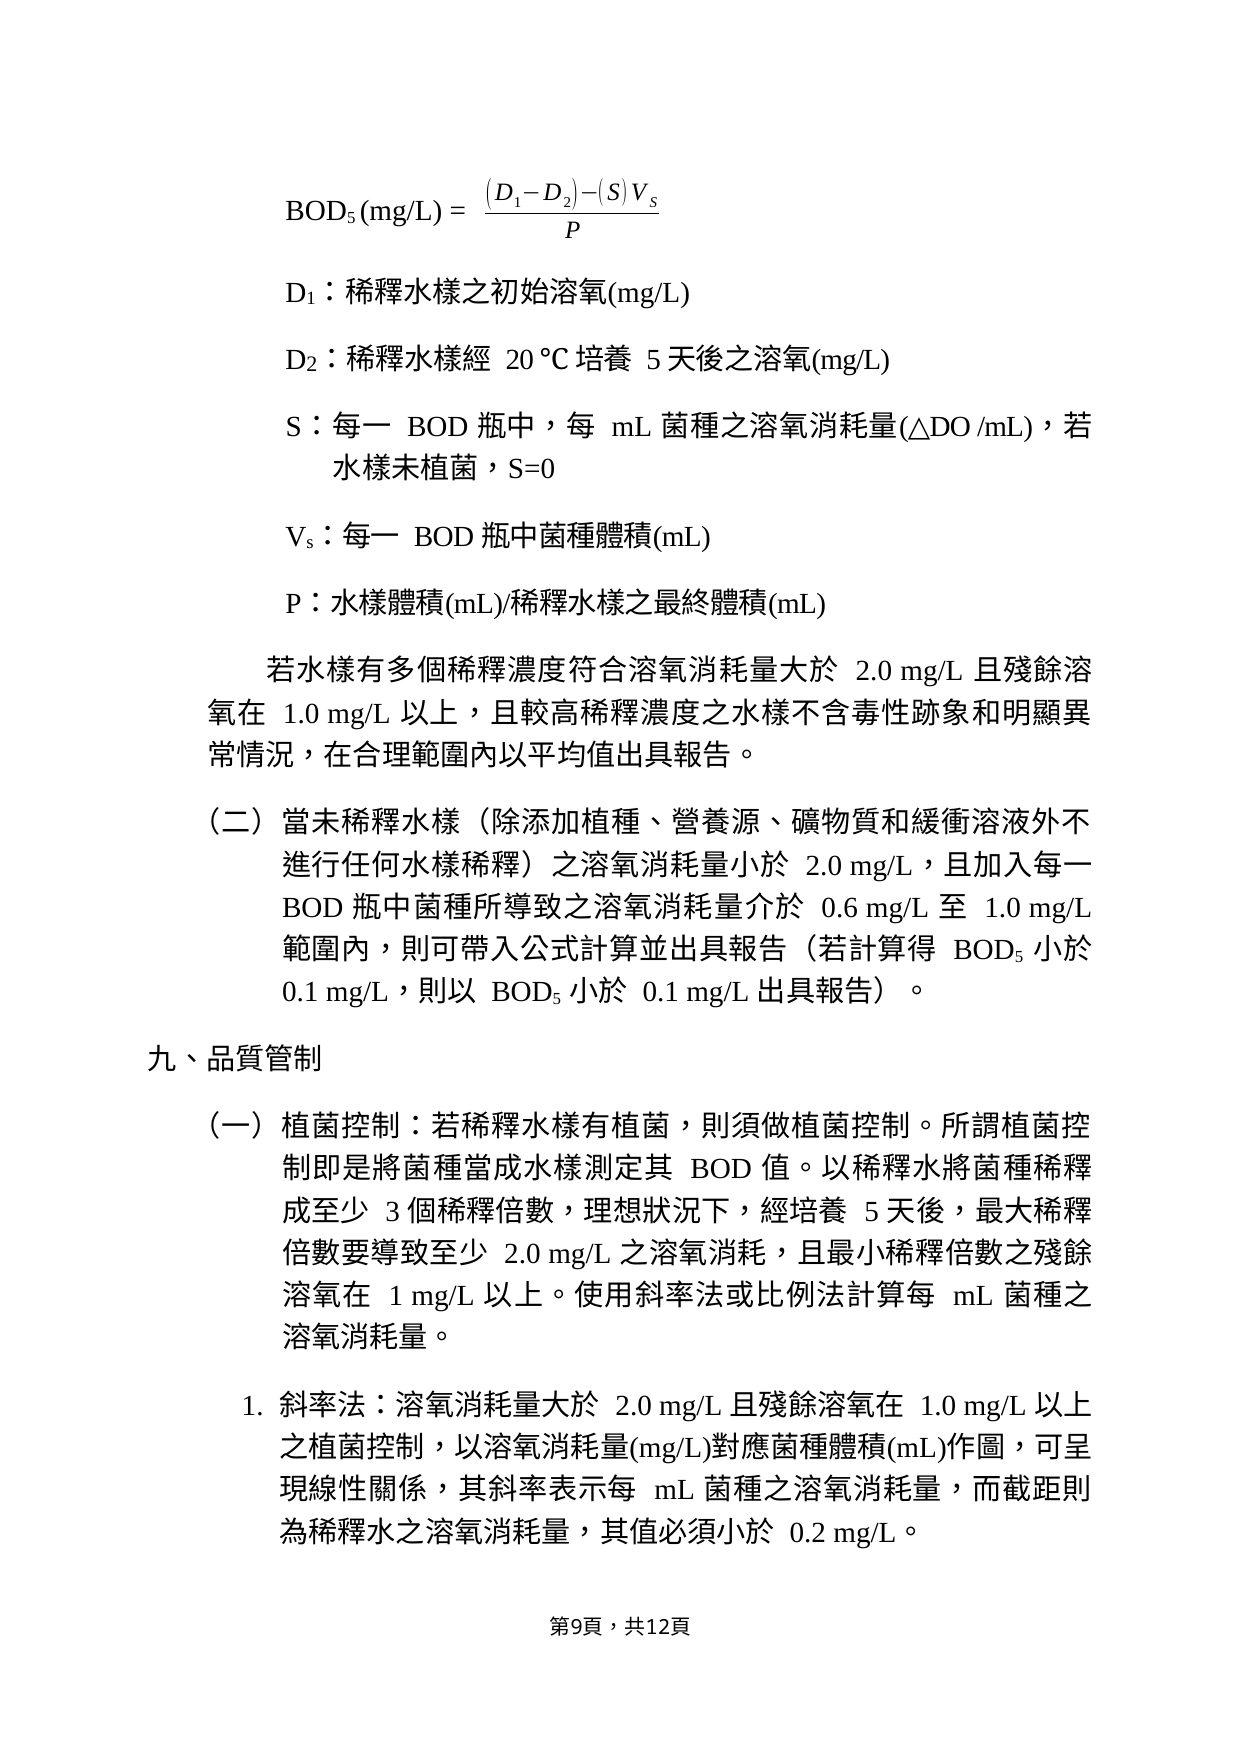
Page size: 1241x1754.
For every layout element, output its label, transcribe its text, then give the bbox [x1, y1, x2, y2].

text （一）植菌控制：若稀釋水樣有植菌，則須做植菌控制。所謂植菌控制即是將菌種當成水樣測定其 BOD 值。以稀釋水將菌種稀釋成至少 3 個稀釋倍數，理想狀況下，經培養 5 天後，最大稀釋倍數要導致至少 2.0 mg/L 之溶氧消耗，且最小稀釋倍數之殘餘溶氧在 1 mg/L 以上。使用斜率法或比例法計算每 mL 菌種之溶氧消耗量。 [191, 1103, 1092, 1356]
text D1：稀釋水樣之初始溶氧(mg/L) [285, 268, 1092, 311]
text S：每一 BOD 瓶中，每 mL 菌種之溶氧消耗量(△DO /mL)，若水樣未植菌，S=0 [285, 403, 1092, 487]
list 斜率法：溶氧消耗量大於 2.0 mg/L 且殘餘溶氧在 1.0 mg/L 以上之植菌控制，以溶氧消耗量(mg/L)對應菌種體積(mL)作圖，可呈現線性關係，其斜率表示每 mL 菌種之溶氧消耗量，而截距則為稀釋水之溶氧消耗量，其值必須小於 0.2 mg/L。 [241, 1381, 1092, 1551]
text （二）當未稀釋水樣（除添加植種、營養源、礦物質和緩衝溶液外不進行任何水樣稀釋）之溶氧消耗量小於 2.0 mg/L，且加入每一 BOD 瓶中菌種所導致之溶氧消耗量介於 0.6 mg/L 至 1.0 mg/L 範圍內，則可帶入公式計算並出具報告（若計算得 BOD5 小於 0.1 mg/L，則以 BOD5 小於 0.1 mg/L 出具報告）。 [191, 799, 1092, 1010]
text BOD5 (mg/L) = [285, 177, 1092, 243]
text D2：稀釋水樣經 20 ℃ 培養 5 天後之溶氧(mg/L) [285, 336, 1092, 378]
text Vs：每一 BOD 瓶中菌種體積(mL) [285, 512, 1092, 555]
text 九、品質管制 [148, 1035, 1092, 1078]
text 若水樣有多個稀釋濃度符合溶氧消耗量大於 2.0 mg/L 且殘餘溶氧在 1.0 mg/L 以上，且較高稀釋濃度之水樣不含毒性跡象和明顯異常情況，在合理範圍內以平均值出具報告。 [207, 647, 1092, 774]
text P：水樣體積(mL)/稀釋水樣之最終體積(mL) [285, 580, 1092, 622]
